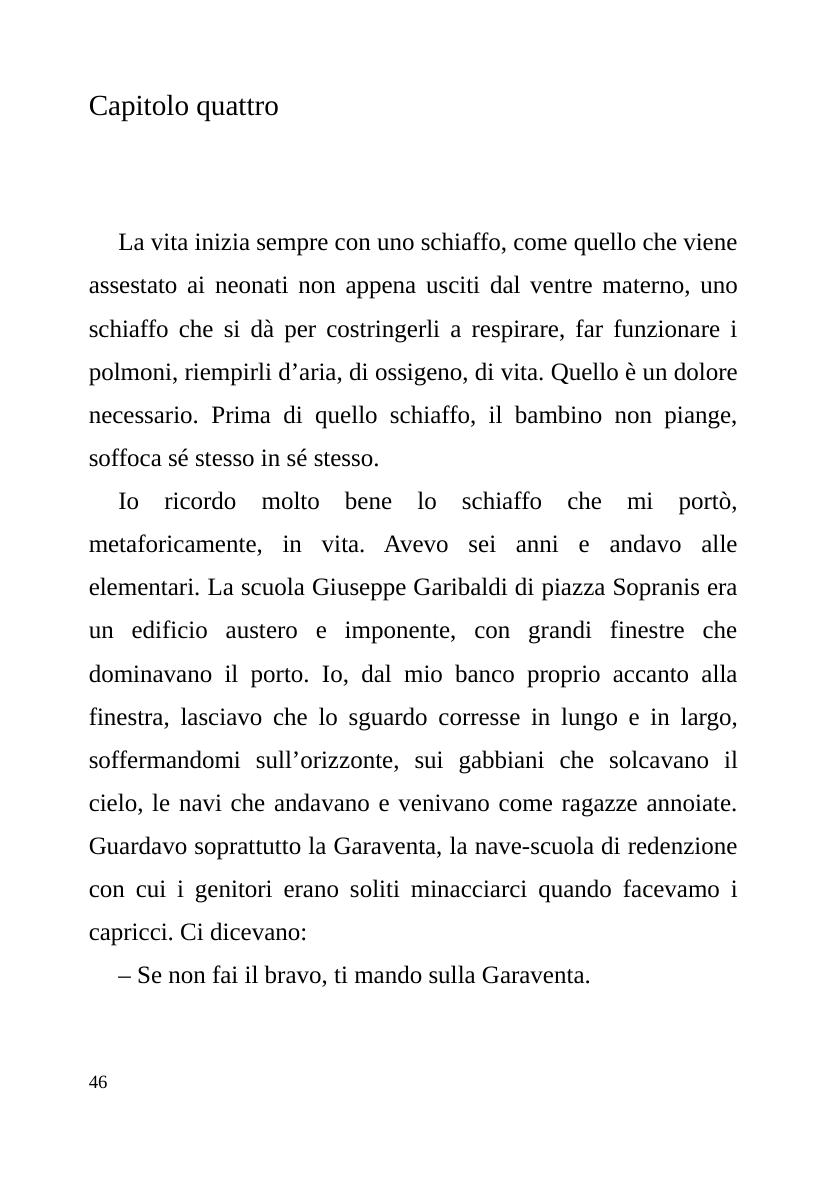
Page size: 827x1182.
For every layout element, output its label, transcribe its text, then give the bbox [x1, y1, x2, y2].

text – Se non fai il bravo, ti mando sulla Garaventa. [88, 961, 738, 989]
text Capitolo quattro [88, 88, 738, 122]
text La vita inizia sempre con uno schiaffo, come quello che viene assestato ai neonati non appena usciti dal ventre materno, uno schiaffo che si dà per costringerli a respirare, far funzionare i polmoni, riempirli d’aria, di ossigeno, di vita. Quello è un dolore necessario. Prima di quello schiaffo, il bambino non piange, soffoca sé stesso in sé stesso. [88, 227, 738, 472]
text Io ricordo molto bene lo schiaffo che mi portò, metaforicamente, in vita. Avevo sei anni e andavo alle elementari. La scuola Giuseppe Garibaldi di piazza Sopranis era un edificio austero e imponente, con grandi finestre che dominavano il porto. Io, dal mio banco proprio accanto alla finestra, lasciavo che lo sguardo corresse in lungo e in largo, soffermandomi sull’orizzonte, sui gabbiani che solcavano il cielo, le navi che andavano e venivano come ragazze annoiate. Guardavo soprattutto la Garaventa, la nave-scuola di redenzione con cui i genitori erano soliti minacciarci quando facevamo i capricci. Ci dicevano: [88, 486, 738, 946]
